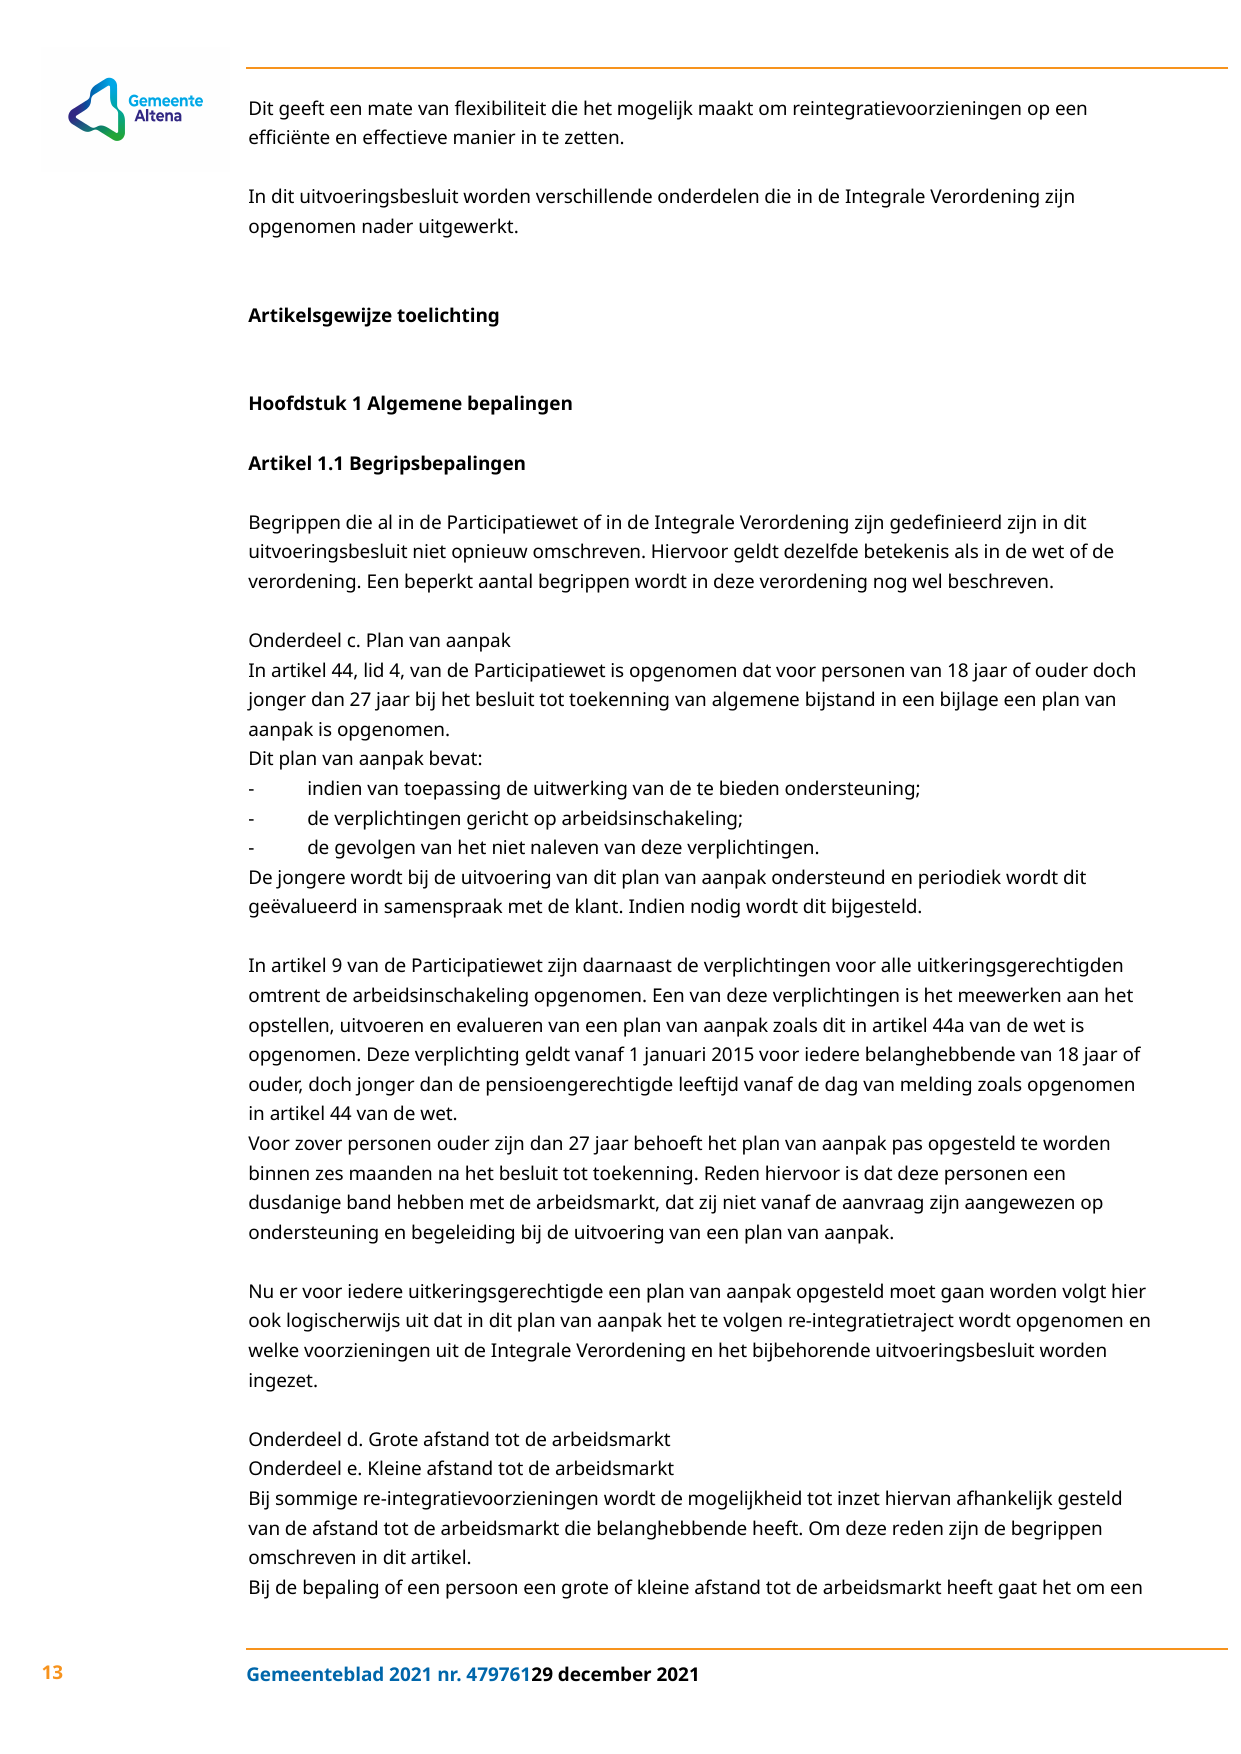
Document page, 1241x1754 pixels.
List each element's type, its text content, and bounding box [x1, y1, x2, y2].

text De jongere wordt bij de uitvoering van dit plan van aanpak ondersteund en periodiek wordt dit geëvalueerd in samenspraak met de klant. Indien nodig wordt dit bijgesteld. [248, 864, 1152, 919]
picture [41, 47, 231, 172]
text Begrippen die al in de Participatiewet of in de Integrale Verordening zijn gedefinieerd zijn in dit uitvoeringsbesluit niet opnieuw omschreven. Hiervoor geldt dezelfde betekenis als in de wet of de verordening. Een beperkt aantal begrippen wordt in deze verordening nog wel beschreven. [248, 509, 1152, 594]
text Onderdeel e. Kleine afstand tot de arbeidsmarkt [248, 1456, 1152, 1481]
text Dit plan van aanpak bevat: [248, 746, 1152, 771]
text Bij sommige re-integratievoorzieningen wordt de mogelijkheid tot inzet hiervan afhankelijk gesteld van de afstand tot de arbeidsmarkt die belanghebbende heeft. Om deze reden zijn de begrippen omschreven in dit artikel. [248, 1485, 1152, 1570]
list de gevolgen van het niet naleven van deze verplichtingen. [248, 834, 1152, 860]
list indien van toepassing de uitwerking van de te bieden ondersteuning; [248, 775, 1152, 801]
text Onderdeel d. Grote afstand tot de arbeidsmarkt [248, 1426, 1152, 1452]
text Artikel 1.1 Begripsbepalingen [248, 450, 1152, 476]
text Dit geeft een mate van flexibiliteit die het mogelijk maakt om reintegratievoorzieningen op een efficiënte en effectieve manier in te zetten. [248, 95, 1152, 150]
text Artikelsgewijze toelichting [248, 302, 1152, 328]
text Voor zover personen ouder zijn dan 27 jaar behoeft het plan van aanpak pas opgesteld te worden binnen zes maanden na het besluit tot toekenning. Reden hiervoor is dat deze personen een dusdanige band hebben met de arbeidsmarkt, dat zij niet vanaf de aanvraag zijn aangewezen op ondersteuning en begeleiding bij de uitvoering van een plan van aanpak. [248, 1130, 1152, 1245]
text In artikel 9 van de Participatiewet zijn daarnaast de verplichtingen voor alle uitkeringsgerechtigden omtrent de arbeidsinschakeling opgenomen. Een van deze verplichtingen is het meewerken aan het opstellen, uitvoeren en evalueren van een plan van aanpak zoals dit in artikel 44a van de wet is opgenomen. Deze verplichting geldt vanaf 1 januari 2015 voor iedere belanghebbende van 18 jaar of ouder, doch jonger dan de pensioengerechtigde leeftijd vanaf de dag van melding zoals opgenomen in artikel 44 van de wet. [248, 953, 1152, 1126]
text Onderdeel c. Plan van aanpak [248, 627, 1152, 653]
text In artikel 44, lid 4, van de Participatiewet is opgenomen dat voor personen van 18 jaar of ouder doch jonger dan 27 jaar bij het besluit tot toekenning van algemene bijstand in een bijlage een plan van aanpak is opgenomen. [248, 657, 1152, 742]
text Bij de bepaling of een persoon een grote of kleine afstand tot de arbeidsmarkt heeft gaat het om een [248, 1574, 1152, 1600]
list de verplichtingen gericht op arbeidsinschakeling; [248, 805, 1152, 831]
text In dit uitvoeringsbesluit worden verschillende onderdelen die in de Integrale Verordening zijn opgenomen nader uitgewerkt. [248, 183, 1152, 239]
text Nu er voor iedere uitkeringsgerechtigde een plan van aanpak opgesteld moet gaan worden volgt hier ook logischerwijs uit dat in dit plan van aanpak het te volgen re-integratietraject wordt opgenomen en welke voorzieningen uit de Integrale Verordening en het bijbehorende uitvoeringsbesluit worden ingezet. [248, 1278, 1152, 1393]
text Hoofdstuk 1 Algemene bepalingen [248, 391, 1152, 416]
